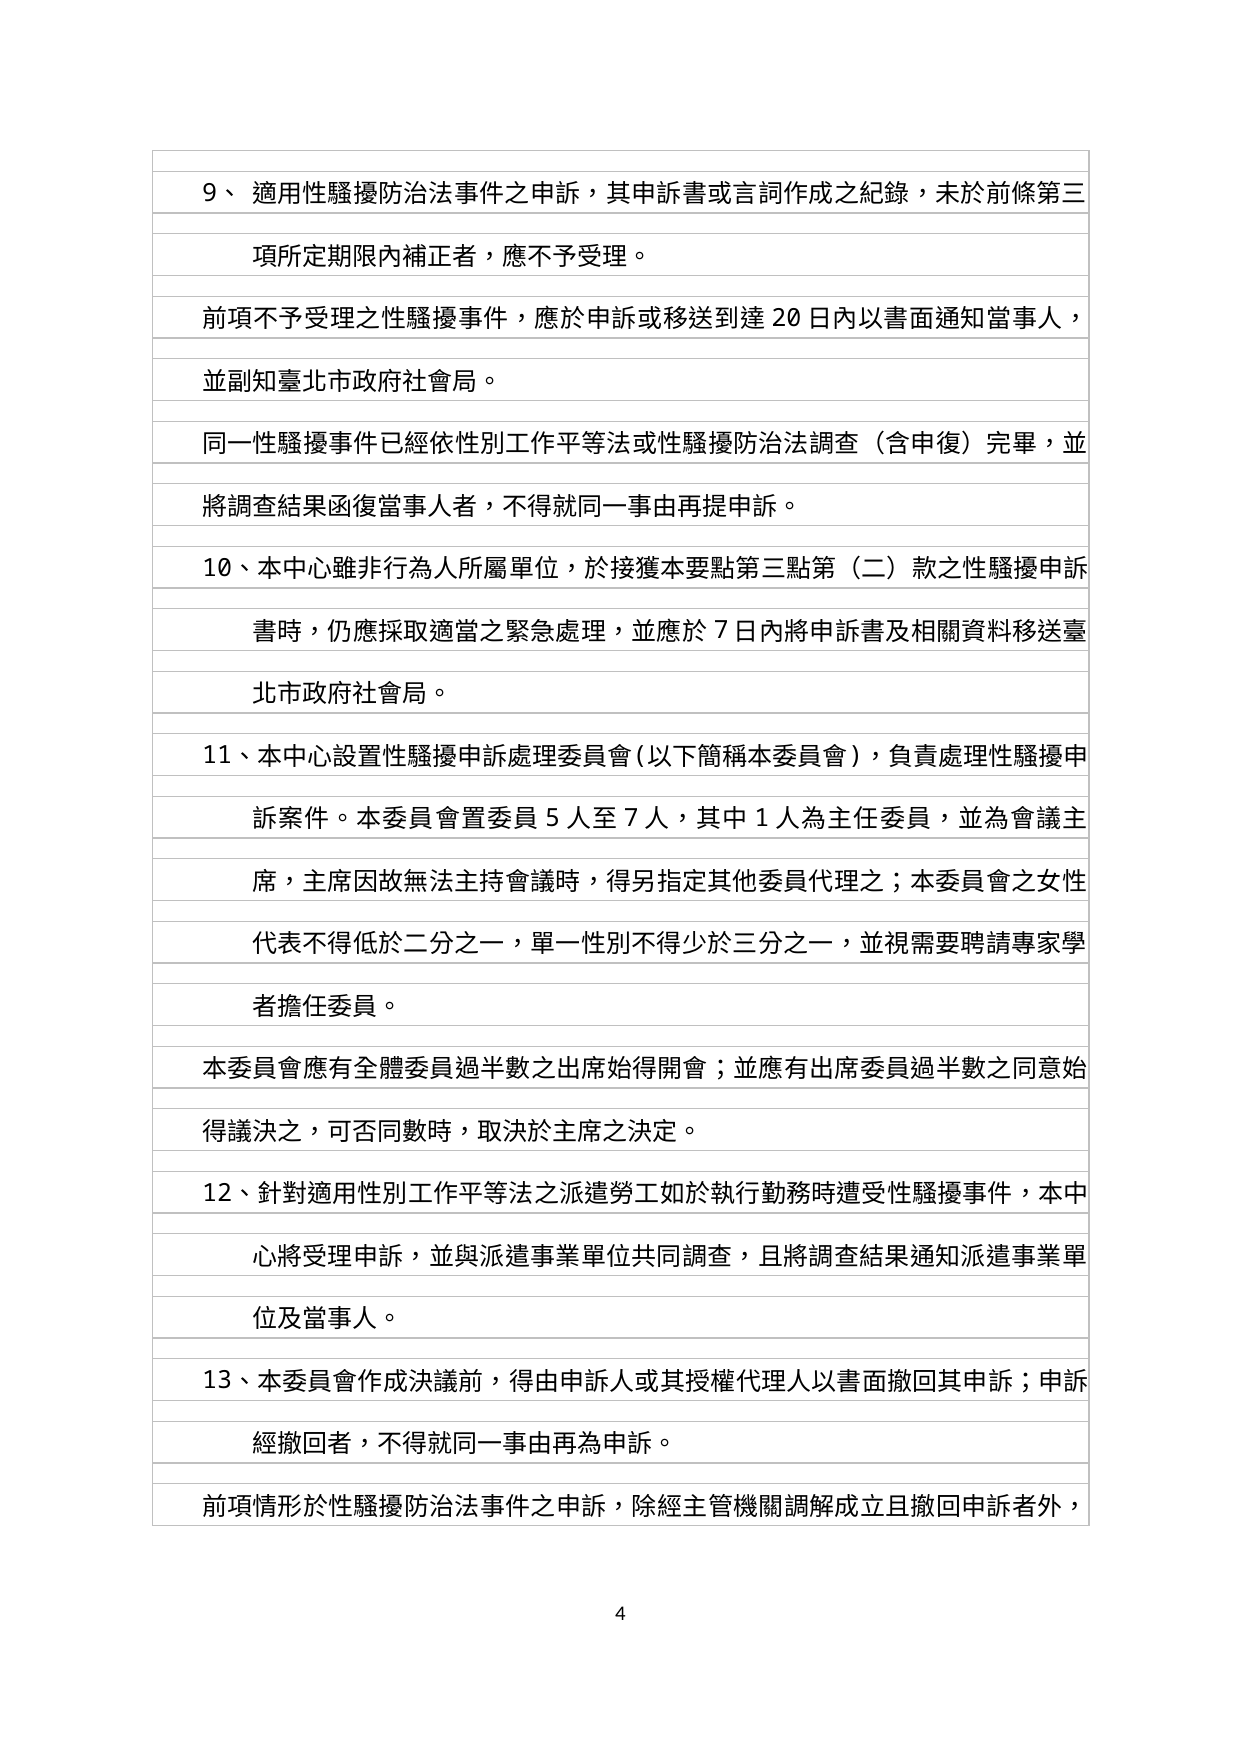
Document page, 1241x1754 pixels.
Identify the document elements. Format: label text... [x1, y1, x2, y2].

list 訴案件。本委員會置委員5人至7人，其中1人為主任委員，並為會議主 [202, 797, 1088, 837]
text [202, 464, 1088, 483]
list [202, 714, 1088, 733]
list [202, 1401, 1088, 1421]
text [202, 1089, 1088, 1108]
list [202, 1151, 1088, 1171]
text [202, 1026, 1088, 1046]
list 本中心設置性騷擾申訴處理委員會(以下簡稱本委員會)，負責處理性騷擾申 [202, 734, 1088, 775]
text [202, 339, 1088, 358]
text 前項不予受理之性騷擾事件，應於申訴或移送到達20日內以書面通知當事人， [202, 297, 1088, 337]
text [202, 276, 1088, 296]
text [202, 1464, 1088, 1483]
list 書時，仍應採取適當之緊急處理，並應於7日內將申訴書及相關資料移送臺 [202, 609, 1088, 650]
list 針對適用性別工作平等法之派遣勞工如於執行勤務時遭受性騷擾事件，本中 [202, 1172, 1088, 1212]
list 席，主席因故無法主持會議時，得另指定其他委員代理之；本委員會之女性 [202, 859, 1088, 900]
text 將調查結果函復當事人者，不得就同一事由再提申訴。 [202, 484, 1088, 525]
list [202, 589, 1088, 608]
text [202, 401, 1088, 421]
text 前項情形於性騷擾防治法事件之申訴，除經主管機關調解成立且撤回申訴者外， [202, 1484, 1088, 1525]
list 適用性騷擾防治法事件之申訴，其申訴書或言詞作成之紀錄，未於前條第三 [202, 172, 1088, 212]
text 本委員會應有全體委員過半數之出席始得開會；並應有出席委員過半數之同意始 [202, 1047, 1088, 1087]
list [202, 964, 1088, 983]
text 同一性騷擾事件已經依性別工作平等法或性騷擾防治法調查（含申復）完畢，並 [202, 422, 1088, 462]
list [202, 1339, 1088, 1358]
list [202, 651, 1088, 671]
list 項所定期限內補正者，應不予受理。 [202, 234, 1088, 275]
list [202, 214, 1088, 233]
list 本中心雖非行為人所屬單位，於接獲本要點第三點第（二）款之性騷擾申訴 [202, 547, 1088, 587]
list 位及當事人。 [202, 1297, 1088, 1337]
text 並副知臺北市政府社會局。 [202, 359, 1088, 400]
list 者擔任委員。 [202, 984, 1088, 1025]
list 代表不得低於二分之一，單一性別不得少於三分之一，並視需要聘請專家學 [202, 922, 1088, 962]
list 經撤回者，不得就同一事由再為申訴。 [202, 1422, 1088, 1462]
list [202, 1214, 1088, 1233]
list 本委員會作成決議前，得由申訴人或其授權代理人以書面撤回其申訴；申訴 [202, 1359, 1088, 1400]
list [202, 151, 1088, 171]
list 心將受理申訴，並與派遣事業單位共同調查，且將調查結果通知派遣事業單 [202, 1234, 1088, 1275]
text 得議決之，可否同數時，取決於主席之決定。 [202, 1109, 1088, 1150]
list [202, 526, 1088, 546]
list [202, 839, 1088, 858]
list 北市政府社會局。 [202, 672, 1088, 712]
list [202, 776, 1088, 796]
list [202, 1276, 1088, 1296]
list [202, 901, 1088, 921]
